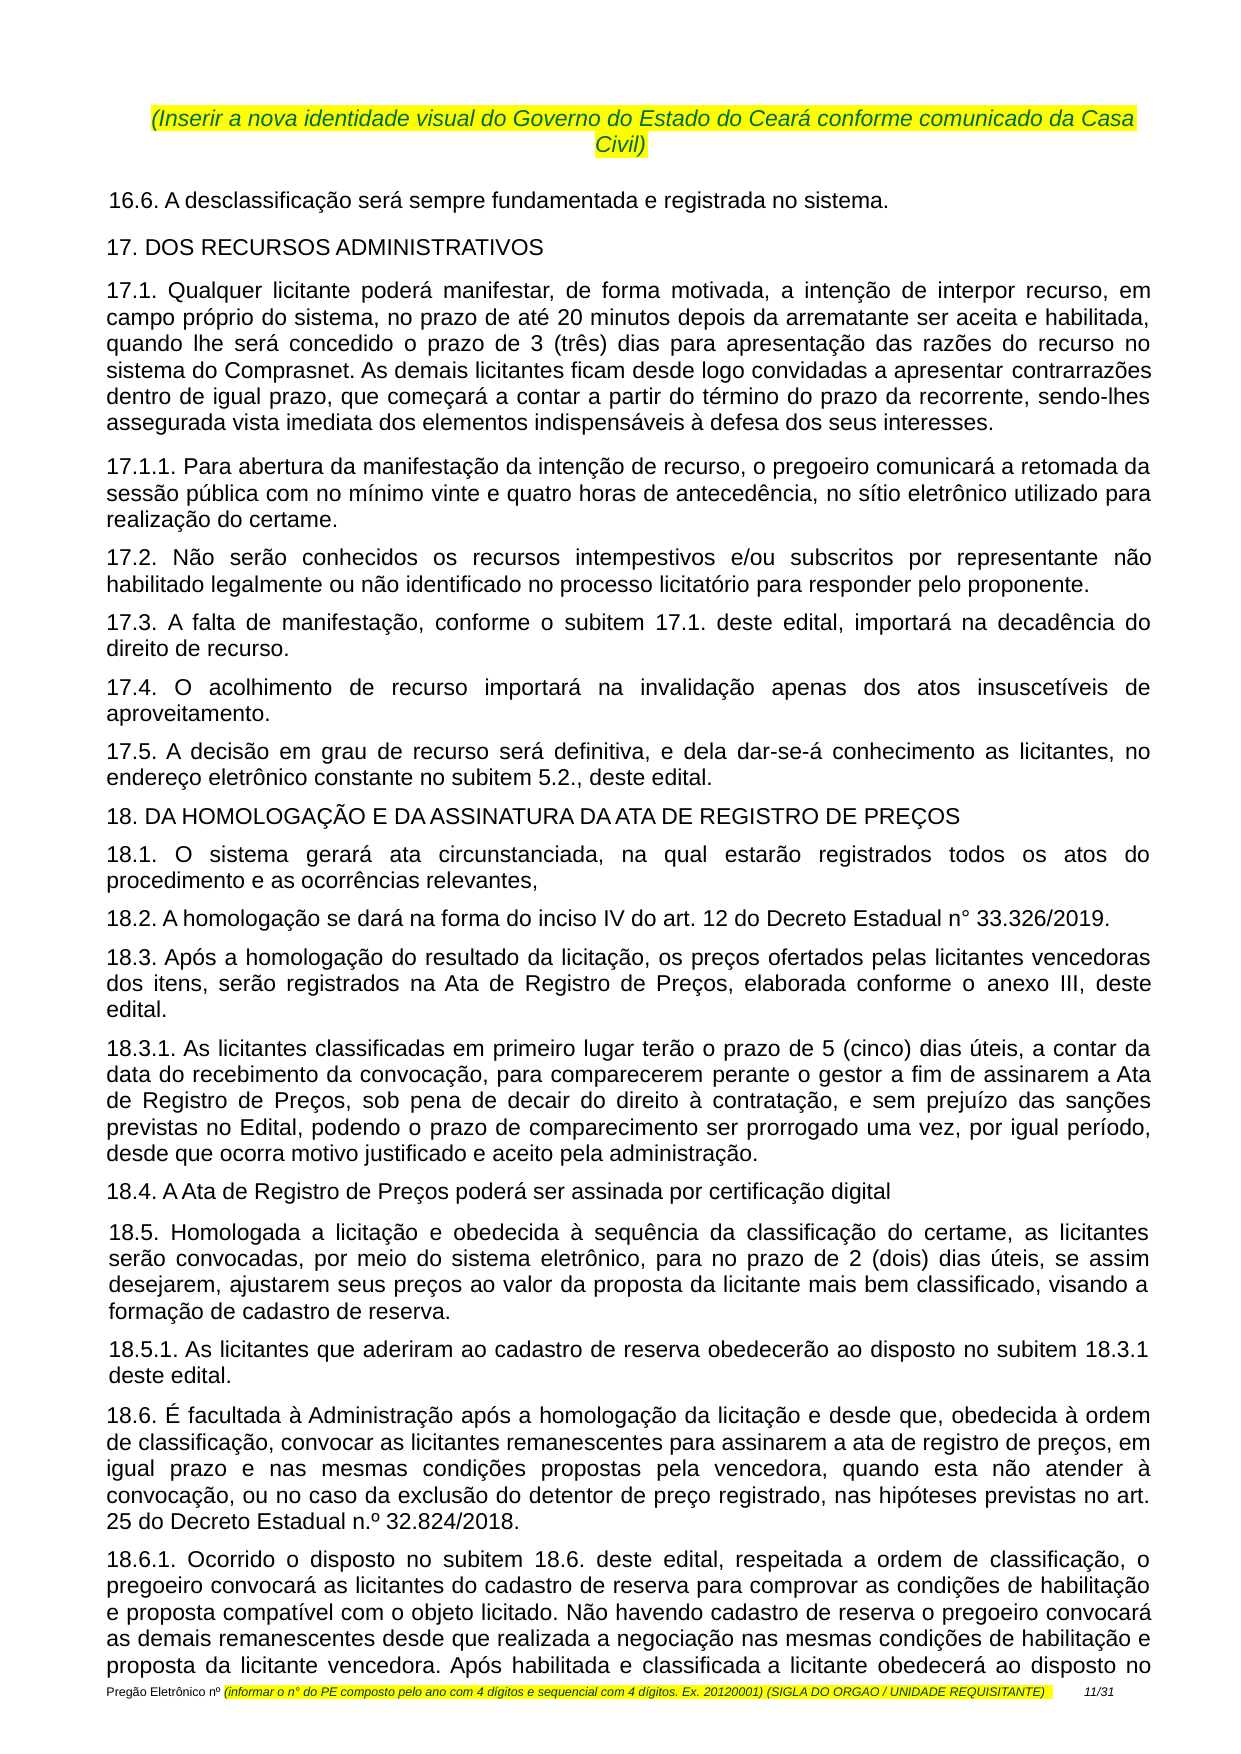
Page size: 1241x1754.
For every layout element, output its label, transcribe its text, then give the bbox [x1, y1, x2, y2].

text 17. DOS RECURSOS ADMINISTRATIVOS [106, 233, 1152, 260]
text 17.2. Não serão conhecidos os recursos intempestivos e/ou subscritos por representante não habilitado legalmente ou não identificado no processo licitatório para responder pelo proponente. [106, 544, 1152, 597]
text 17.1. Qualquer licitante poderá manifestar, de forma motivada, a intenção de interpor recurso, em campo próprio do sistema, no prazo de até 20 minutos depois da arrematante ser aceita e habilitada, quando lhe será concedido o prazo de 3 (três) dias para apresentação das razões do recurso no sistema do Comprasnet. As demais licitantes ficam desde logo convidadas a apresentar contrarrazões dentro de igual prazo, que começará a contar a partir do término do prazo da recorrente, sendo-lhes assegurada vista imediata dos elementos indispensáveis à defesa dos seus interesses. [106, 277, 1152, 436]
text 18.3. Após a homologação do resultado da licitação, os preços ofertados pelas licitantes vencedoras dos itens, serão registrados na Ata de Registro de Preços, elaborada conforme o anexo III, deste edital. [106, 944, 1152, 1023]
text 18.6. É facultada à Administração após a homologação da licitação e desde que, obedecida à ordem de classificação, convocar as licitantes remanescentes para assinarem a ata de registro de preços, em igual prazo e nas mesmas condições propostas pela vencedora, quando esta não atender à convocação, ou no caso da exclusão do detentor de preço registrado, nas hipóteses previstas no art. 25 do Decreto Estadual n.º 32.824/2018. [106, 1402, 1152, 1534]
text 18.1. O sistema gerará ata circunstanciada, na qual estarão registrados todos os atos do procedimento e as ocorrências relevantes, [106, 841, 1152, 893]
text 17.1.1. Para abertura da manifestação da intenção de recurso, o pregoeiro comunicará a retomada da sessão pública com no mínimo vinte e quatro horas de antecedência, no sítio eletrônico utilizado para realização do certame. [106, 453, 1152, 532]
text 18.5.1. As licitantes que aderiram ao cadastro de reserva obedecerão ao disposto no subitem 18.3.1 deste edital. [106, 1334, 1152, 1391]
text 17.4. O acolhimento de recurso importará na invalidação apenas dos atos insuscetíveis de aproveitamento. [106, 673, 1152, 726]
text 17.3. A falta de manifestação, conforme o subitem 17.1. deste edital, importará na decadência do direito de recurso. [106, 609, 1152, 662]
text 18.6.1. Ocorrido o disposto no subitem 18.6. deste edital, respeitada a ordem de classificação, o pregoeiro convocará as licitantes do cadastro de reserva para comprovar as condições de habilitação e proposta compatível com o objeto licitado. Não havendo cadastro de reserva o pregoeiro convocará as demais remanescentes desde que realizada a negociação nas mesmas condições de habilitação e proposta da licitante vencedora. Após habilitada e classificada a licitante obedecerá ao disposto no [106, 1546, 1152, 1678]
text 18. DA HOMOLOGAÇÃO E DA ASSINATURA DA ATA DE REGISTRO DE PREÇOS [106, 803, 1152, 829]
text 17.5. A decisão em grau de recurso será definitiva, e dela dar-se-á conhecimento as licitantes, no endereço eletrônico constante no subitem 5.2., deste edital. [106, 738, 1152, 791]
text 16.6. A desclassificação será sempre fundamentada e registrada no sistema. [106, 185, 1152, 216]
text 18.3.1. As licitantes classificadas em primeiro lugar terão o prazo de 5 (cinco) dias úteis, a contar da data do recebimento da convocação, para comparecerem perante o gestor a fim de assinarem a Ata de Registro de Preços, sob pena de decair do direito à contratação, e sem prejuízo das sanções previstas no Edital, podendo o prazo de comparecimento ser prorrogado uma vez, por igual período, desde que ocorra motivo justificado e aceito pela administração. [106, 1034, 1152, 1166]
text 18.4. A Ata de Registro de Preços poderá ser assinada por certificação digital [106, 1178, 1152, 1204]
text 18.5. Homologada a licitação e obedecida à sequência da classificação do certame, as licitantes serão convocadas, por meio do sistema eletrônico, para no prazo de 2 (dois) dias úteis, se assim desejarem, ajustarem seus preços ao valor da proposta da licitante mais bem classificado, visando a formação de cadastro de reserva. [106, 1216, 1152, 1324]
text 18.2. A homologação se dará na forma do inciso IV do art. 12 do Decreto Estadual n° 33.326/2019. [106, 905, 1152, 932]
